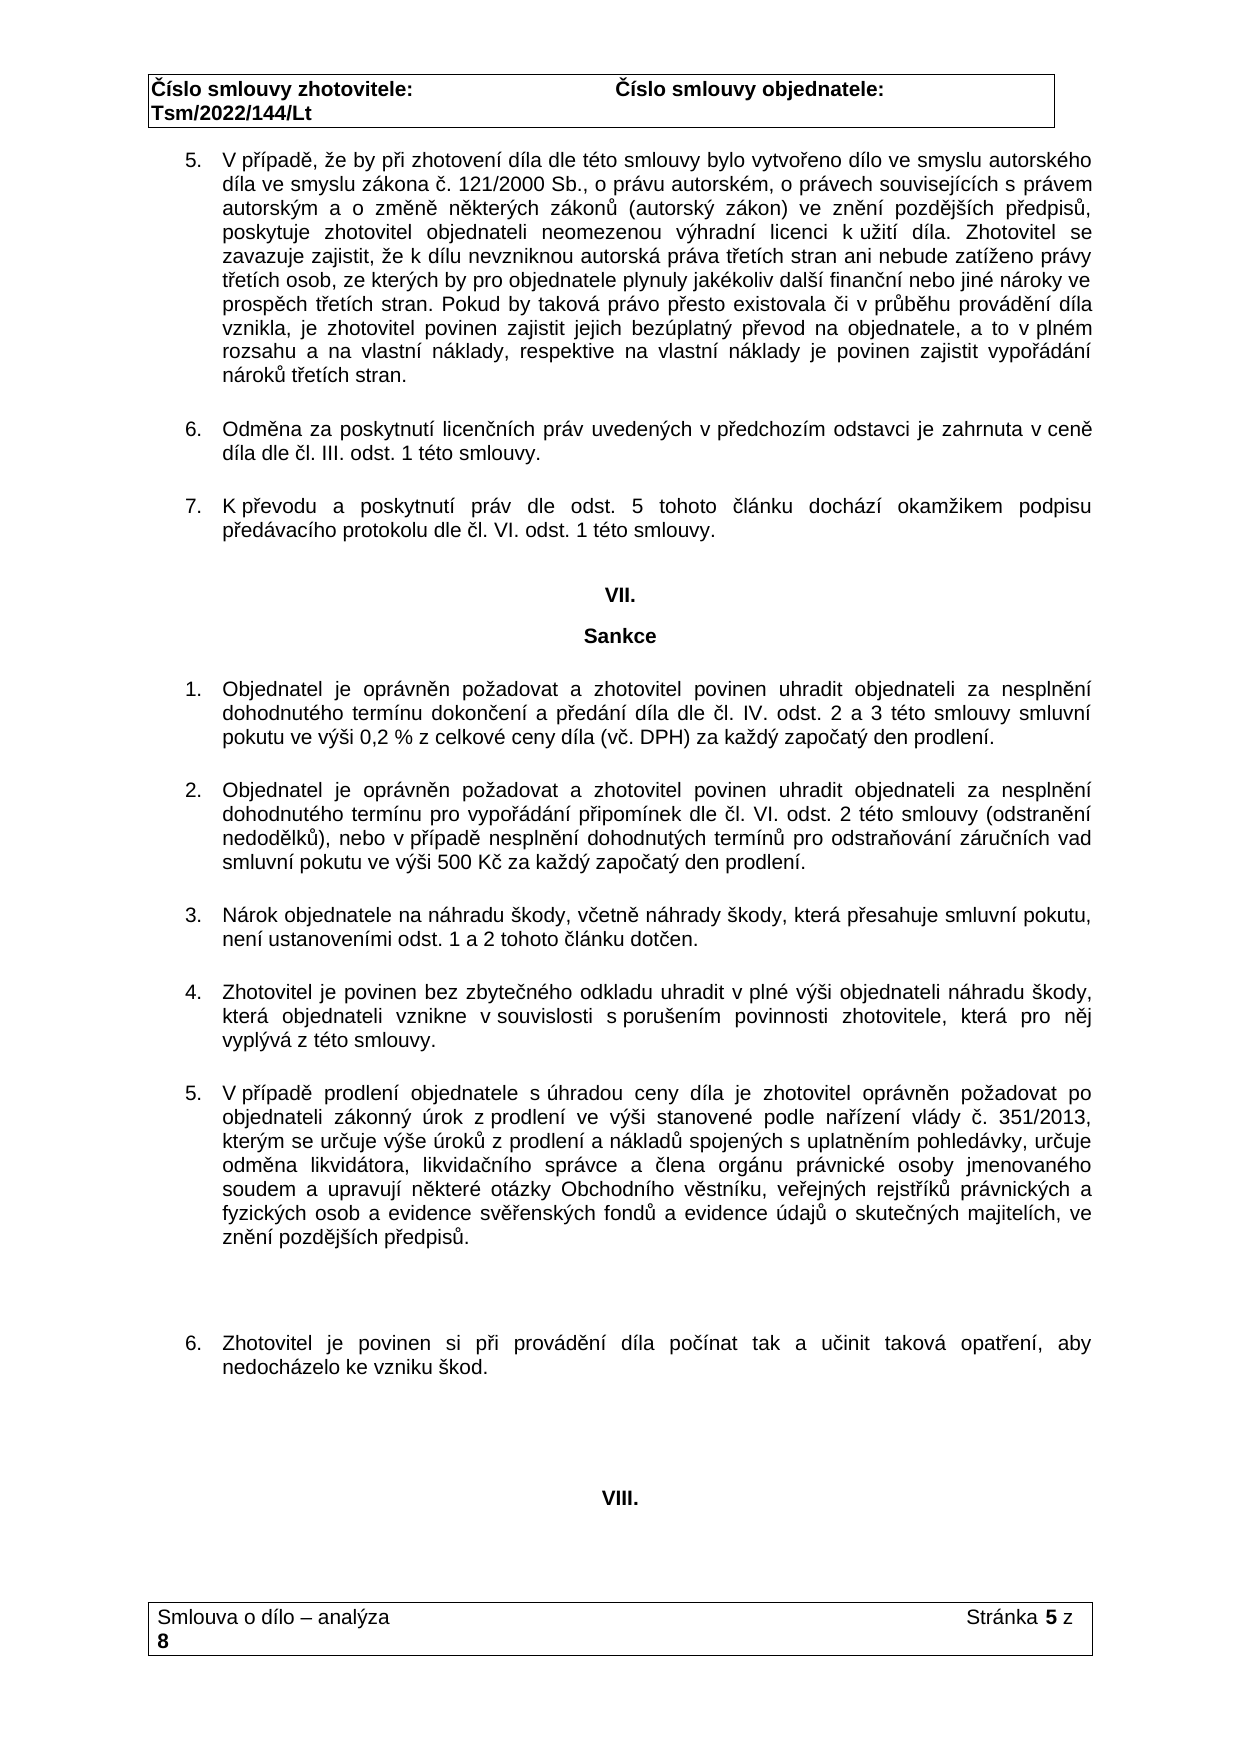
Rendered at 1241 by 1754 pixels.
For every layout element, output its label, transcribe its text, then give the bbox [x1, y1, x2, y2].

text VII. [148, 583, 1093, 607]
list Zhotovitel je povinen bez zbytečného odkladu uhradit v plné výši objednateli náhradu škody, která objednateli vznikne v souvislosti s porušením povinnosti zhotovitele, která pro něj vyplývá z této smlouvy. [185, 980, 1093, 1052]
list Objednatel je oprávněn požadovat a zhotovitel povinen uhradit objednateli za nesplnění dohodnutého termínu dokončení a předání díla dle čl. IV. odst. 2 a 3 této smlouvy smluvní pokutu ve výši 0,2 % z celkové ceny díla (vč. DPH) za každý započatý den prodlení. [185, 677, 1093, 749]
list Odměna za poskytnutí licenčních práv uvedených v předchozím odstavci je zahrnuta v ceně díla dle čl. III. odst. 1 této smlouvy. [185, 416, 1093, 464]
list V případě prodlení objednatele s úhradou ceny díla je zhotovitel oprávněn požadovat po objednateli zákonný úrok z prodlení ve výši stanovené podle nařízení vlády č. 351/2013, kterým se určuje výše úroků z prodlení a nákladů spojených s uplatněním pohledávky, určuje odměna likvidátora, likvidačního správce a člena orgánu právnické osoby jmenovaného soudem a upravují některé otázky Obchodního věstníku, veřejných rejstříků právnických a fyzických osob a evidence svěřenských fondů a evidence údajů o skutečných majitelích, ve znění pozdějších předpisů. [185, 1081, 1093, 1249]
list K převodu a poskytnutí práv dle odst. 5 tohoto článku dochází okamžikem podpisu předávacího protokolu dle čl. VI. odst. 1 této smlouvy. [185, 493, 1093, 541]
subtitle Sankce [148, 624, 1093, 648]
list Objednatel je oprávněn požadovat a zhotovitel povinen uhradit objednateli za nesplnění dohodnutého termínu pro vypořádání připomínek dle čl. VI. odst. 2 této smlouvy (odstranění nedodělků), nebo v případě nesplnění dohodnutých termínů pro odstraňování záručních vad smluvní pokutu ve výši 500 Kč za každý započatý den prodlení. [185, 778, 1093, 874]
text VIII. [148, 1486, 1093, 1510]
list V případě, že by při zhotovení díla dle této smlouvy bylo vytvořeno dílo ve smyslu autorského díla ve smyslu zákona č. 121/2000 Sb., o právu autorském, o právech souvisejících s právem autorským a o změně některých zákonů (autorský zákon) ve znění pozdějších předpisů, poskytuje zhotovitel objednateli neomezenou výhradní licenci k užití díla. Zhotovitel se zavazuje zajistit, že k dílu nevzniknou autorská práva třetích stran ani nebude zatíženo právy třetích osob, ze kterých by pro objednatele plynuly jakékoliv další finanční nebo jiné nároky ve prospěch třetích stran. Pokud by taková právo přesto existovala či v průběhu provádění díla vznikla, je zhotovitel povinen zajistit jejich bezúplatný převod na objednatele, a to v plném rozsahu a na vlastní náklady, respektive na vlastní náklady je povinen zajistit vypořádání nároků třetích stran. [185, 148, 1093, 387]
list Zhotovitel je povinen si při provádění díla počínat tak a učinit taková opatření, aby nedocházelo ke vzniku škod. [185, 1331, 1093, 1379]
list Nárok objednatele na náhradu škody, včetně náhrady škody, která přesahuje smluvní pokutu, není ustanoveními odst. 1 a 2 tohoto článku dotčen. [185, 903, 1093, 951]
